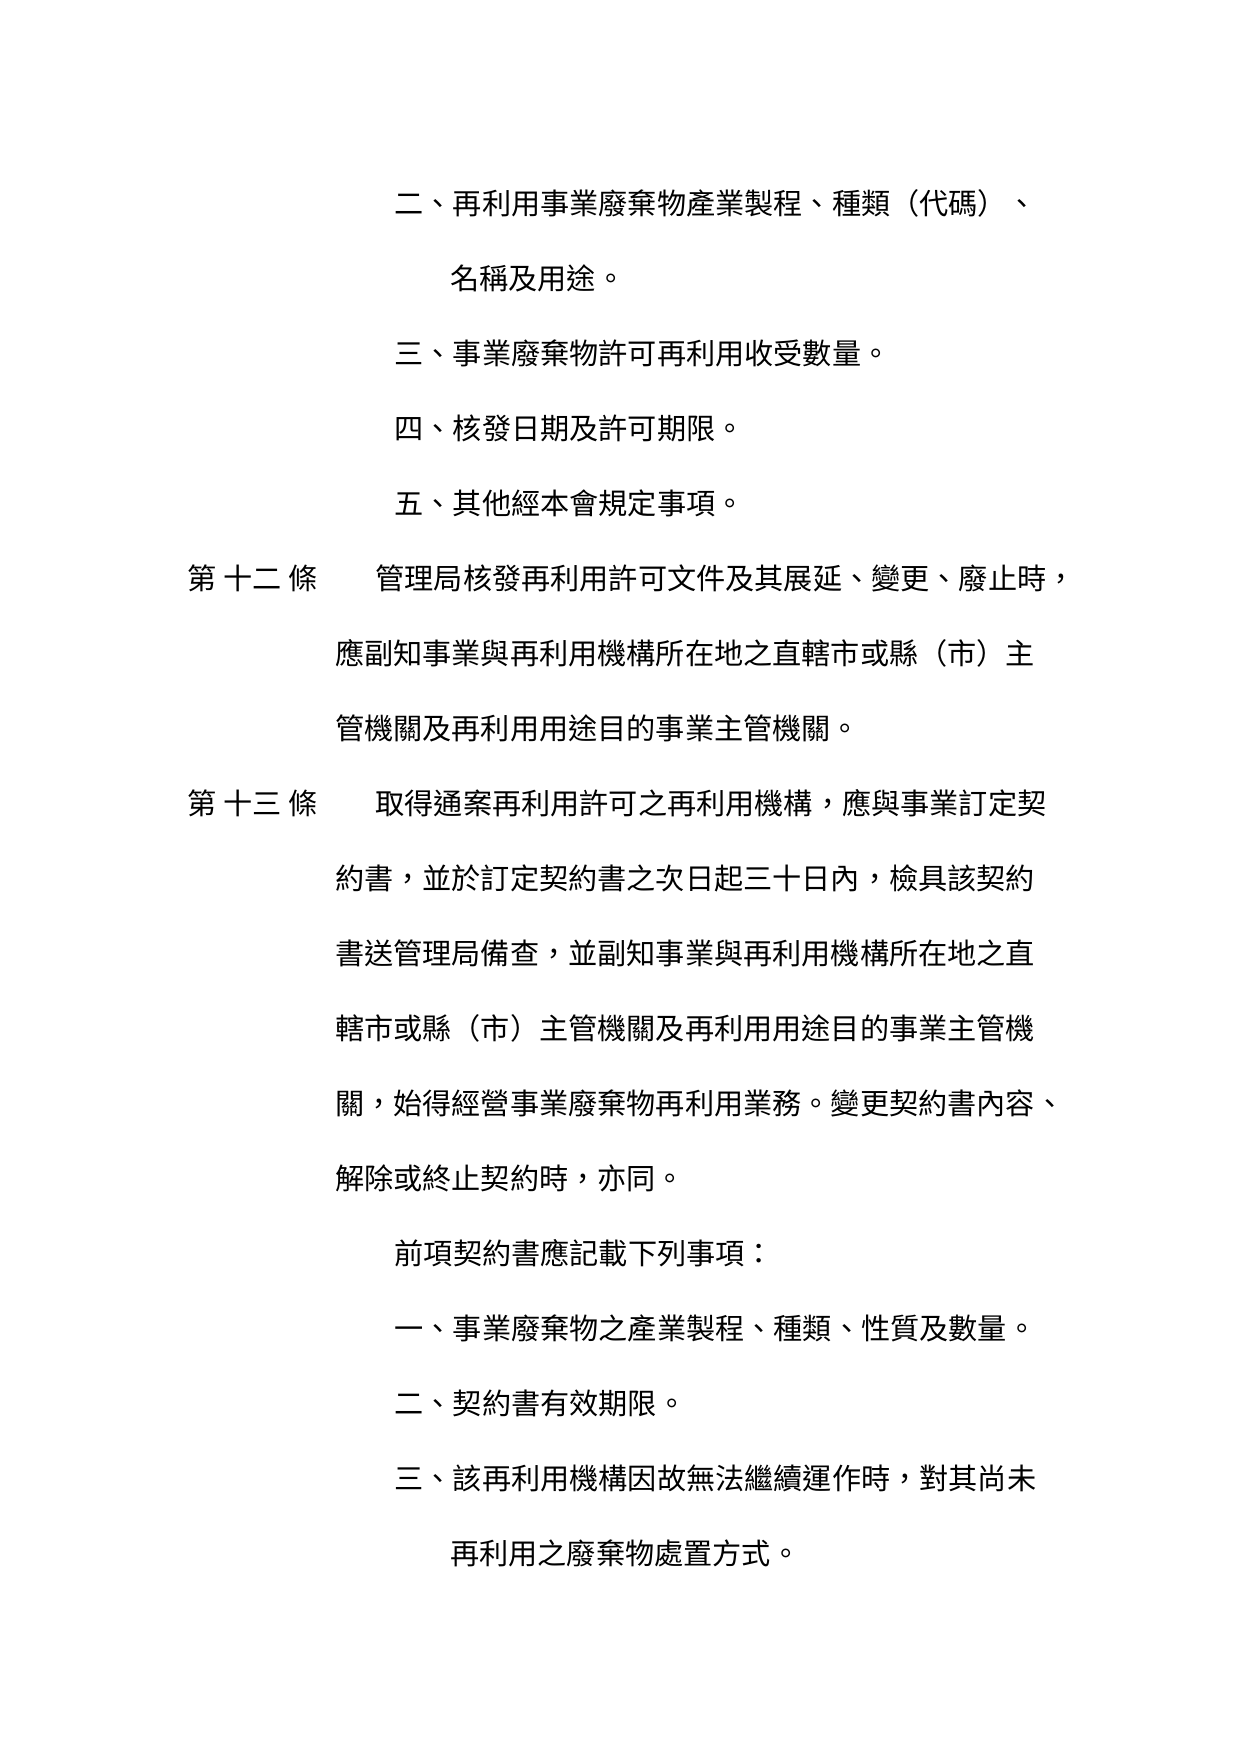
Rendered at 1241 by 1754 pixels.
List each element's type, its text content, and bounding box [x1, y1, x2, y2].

text 一、事業廢棄物之產業製程、種類、性質及數量。 [394, 1289, 1053, 1364]
text 第 十二 條 管理局核發再利用許可文件及其展延、變更、廢止時，應副知事業與再利用機構所在地之直轄市或縣（市）主管機關及再利用用途目的事業主管機關。 [187, 539, 1053, 764]
text 第 十三 條 取得通案再利用許可之再利用機構，應與事業訂定契約書，並於訂定契約書之次日起三十日內，檢具該契約書送管理局備查，並副知事業與再利用機構所在地之直轄市或縣（市）主管機關及再利用用途目的事業主管機關，始得經營事業廢棄物再利用業務。變更契約書內容、解除或終止契約時，亦同。 [187, 764, 1053, 1214]
text 三、事業廢棄物許可再利用收受數量。 [394, 314, 1053, 389]
text 五、其他經本會規定事項。 [394, 464, 1053, 539]
text 二、再利用事業廢棄物產業製程、種類（代碼）、名稱及用途。 [394, 164, 1053, 314]
text 四、核發日期及許可期限。 [394, 389, 1053, 464]
text 前項契約書應記載下列事項： [335, 1214, 1053, 1289]
text 三、該再利用機構因故無法繼續運作時，對其尚未再利用之廢棄物處置方式。 [394, 1439, 1053, 1589]
text 二、契約書有效期限。 [394, 1364, 1053, 1439]
